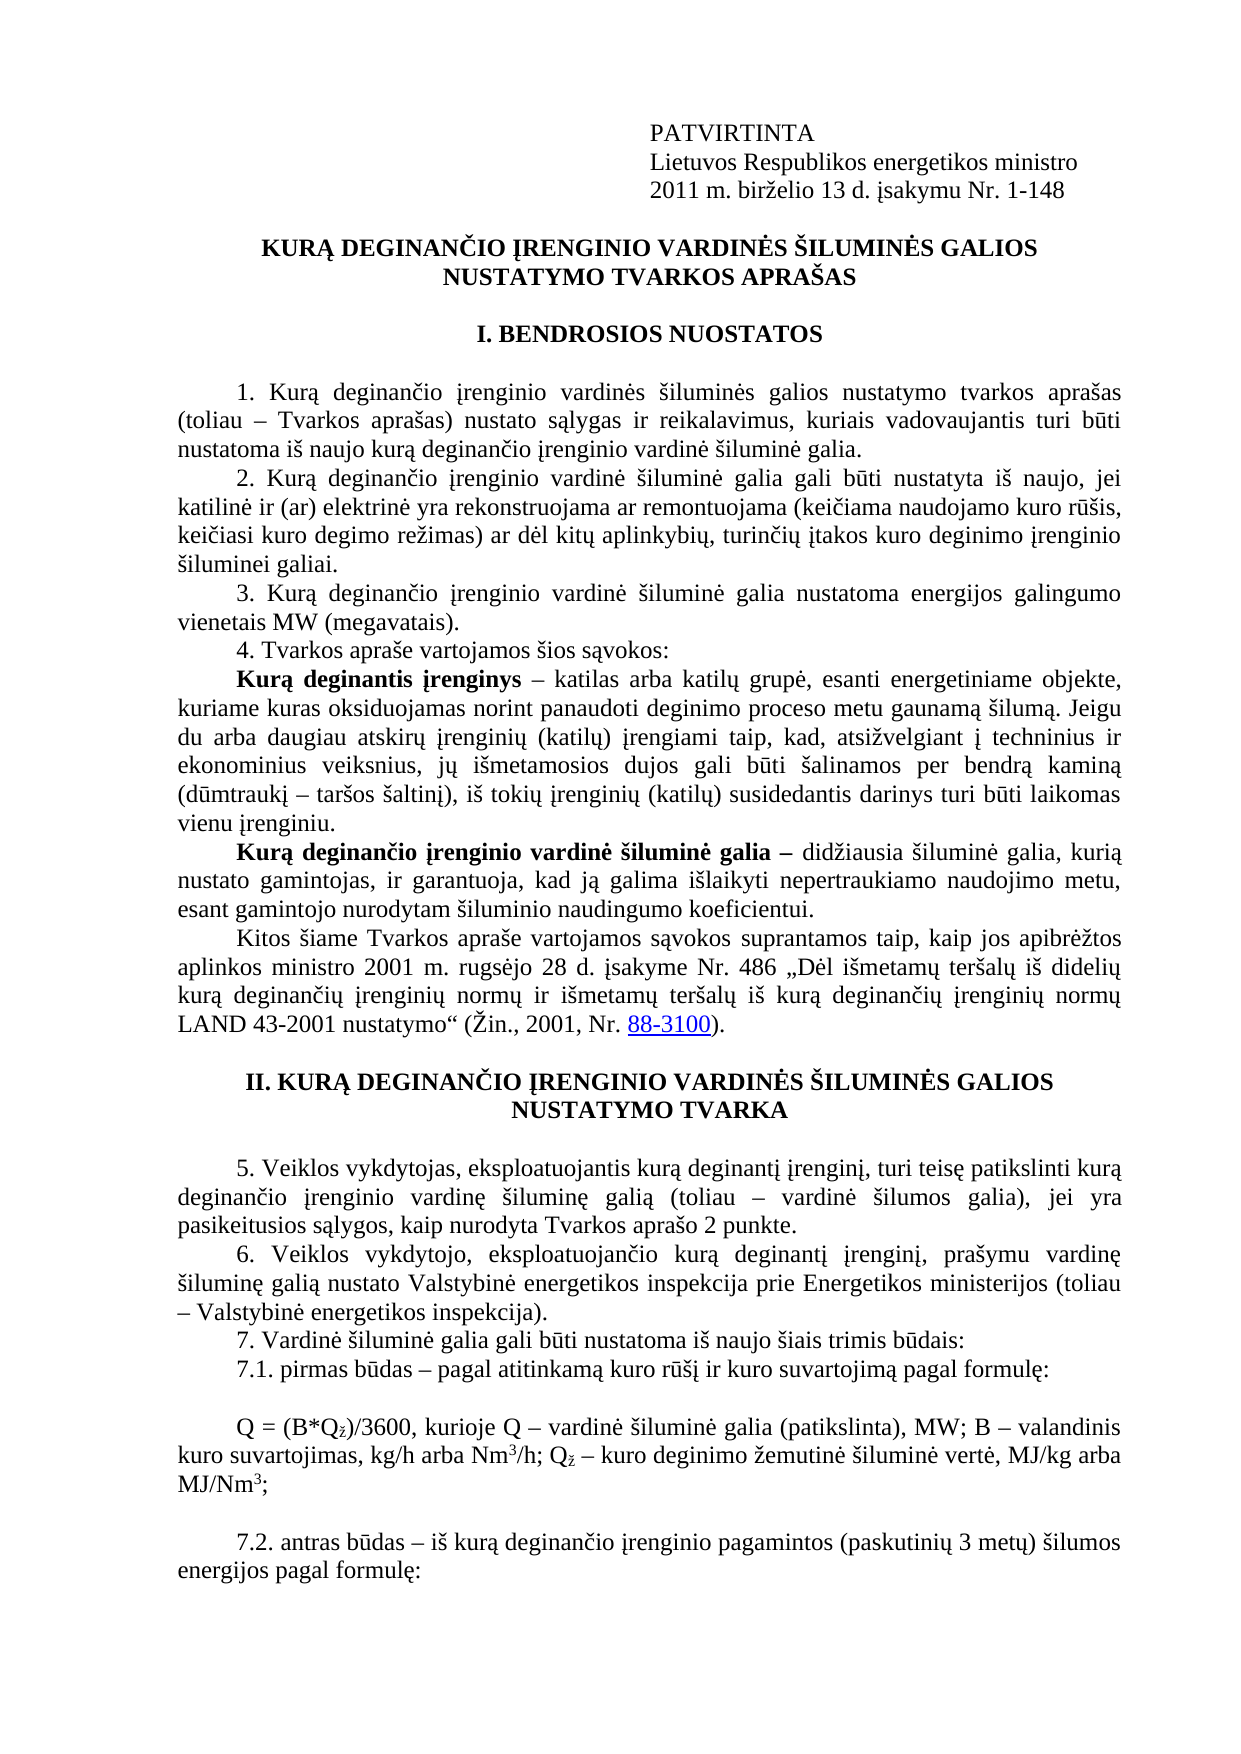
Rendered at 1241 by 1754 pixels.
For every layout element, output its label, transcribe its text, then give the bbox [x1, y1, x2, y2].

text 1. Kurą deginančio įrenginio vardinės šiluminės galios nustatymo tvarkos aprašas (toliau – Tvarkos aprašas) nustato sąlygas ir reikalavimus, kuriais vadovaujantis turi būti nustatoma iš naujo kurą deginančio įrenginio vardinė šiluminė galia. [177, 377, 1122, 463]
text KURĄ DEGINANČIO ĮRENGINIO VARDINĖS ŠILUMINĖS GALIOS NUSTATYMO TVARKOS APRAŠAS [177, 233, 1122, 291]
text II. KURĄ DEGINANČIO ĮRENGINIO VARDINĖS ŠILUMINĖS GALIOS NUSTATYMO TVARKA [177, 1067, 1122, 1124]
text Kurą deginančio įrenginio vardinė šiluminė galia – didžiausia šiluminė galia, kurią nustato gamintojas, ir garantuoja, kad ją galima išlaikyti nepertraukiamo naudojimo metu, esant gamintojo nurodytam šiluminio naudingumo koeficientui. [177, 837, 1122, 923]
text 6. Veiklos vykdytojo, eksploatuojančio kurą deginantį įrenginį, prašymu vardinę šiluminę galią nustato Valstybinė energetikos inspekcija prie Energetikos ministerijos (toliau – Valstybinė energetikos inspekcija). [177, 1239, 1122, 1326]
text Lietuvos Respublikos energetikos ministro [649, 147, 1122, 176]
text 2011 m. birželio 13 d. įsakymu Nr. 1-148 [649, 176, 1122, 204]
text 4. Tvarkos apraše vartojamos šios sąvokos: [177, 636, 1122, 664]
text 7.1. pirmas būdas – pagal atitinkamą kuro rūšį ir kuro suvartojimą pagal formulę: [177, 1354, 1122, 1383]
text I. BENDROSIOS NUOSTATOS [177, 319, 1122, 348]
text 3. Kurą deginančio įrenginio vardinė šiluminė galia nustatoma energijos galingumo vienetais MW (megavatais). [177, 578, 1122, 636]
text Kitos šiame Tvarkos apraše vartojamos sąvokos suprantamos taip, kaip jos apibrėžtos aplinkos ministro 2001 m. rugsėjo 28 d. įsakyme Nr. 486 „Dėl išmetamų teršalų iš didelių kurą deginančių įrenginių normų ir išmetamų teršalų iš kurą deginančių įrenginių normų LAND 43-2001 nustatymo“ (Žin., 2001, Nr. 88-3100). [177, 923, 1122, 1038]
text PATVIRTINTA [649, 118, 1122, 147]
text Q = (B*Qž)/3600, kurioje Q – vardinė šiluminė galia (patikslinta), MW; B – valandinis kuro suvartojimas, kg/h arba Nm3/h; Qž – kuro deginimo žemutinė šiluminė vertė, MJ/kg arba MJ/Nm3; [177, 1412, 1122, 1498]
text 7. Vardinė šiluminė galia gali būti nustatoma iš naujo šiais trimis būdais: [177, 1326, 1122, 1354]
text Kurą deginantis įrenginys – katilas arba katilų grupė, esanti energetiniame objekte, kuriame kuras oksiduojamas norint panaudoti deginimo proceso metu gaunamą šilumą. Jeigu du arba daugiau atskirų įrenginių (katilų) įrengiami taip, kad, atsižvelgiant į techninius ir ekonominius veiksnius, jų išmetamosios dujos gali būti šalinamos per bendrą kaminą (dūmtraukį – taršos šaltinį), iš tokių įrenginių (katilų) susidedantis darinys turi būti laikomas vienu įrenginiu. [177, 664, 1122, 837]
text 7.2. antras būdas – iš kurą deginančio įrenginio pagamintos (paskutinių 3 metų) šilumos energijos pagal formulę: [177, 1527, 1122, 1584]
text 2. Kurą deginančio įrenginio vardinė šiluminė galia gali būti nustatyta iš naujo, jei katilinė ir (ar) elektrinė yra rekonstruojama ar remontuojama (keičiama naudojamo kuro rūšis, keičiasi kuro degimo režimas) ar dėl kitų aplinkybių, turinčių įtakos kuro deginimo įrenginio šiluminei galiai. [177, 463, 1122, 578]
text 5. Veiklos vykdytojas, eksploatuojantis kurą deginantį įrenginį, turi teisę patikslinti kurą deginančio įrenginio vardinę šiluminę galią (toliau – vardinė šilumos galia), jei yra pasikeitusios sąlygos, kaip nurodyta Tvarkos aprašo 2 punkte. [177, 1153, 1122, 1239]
